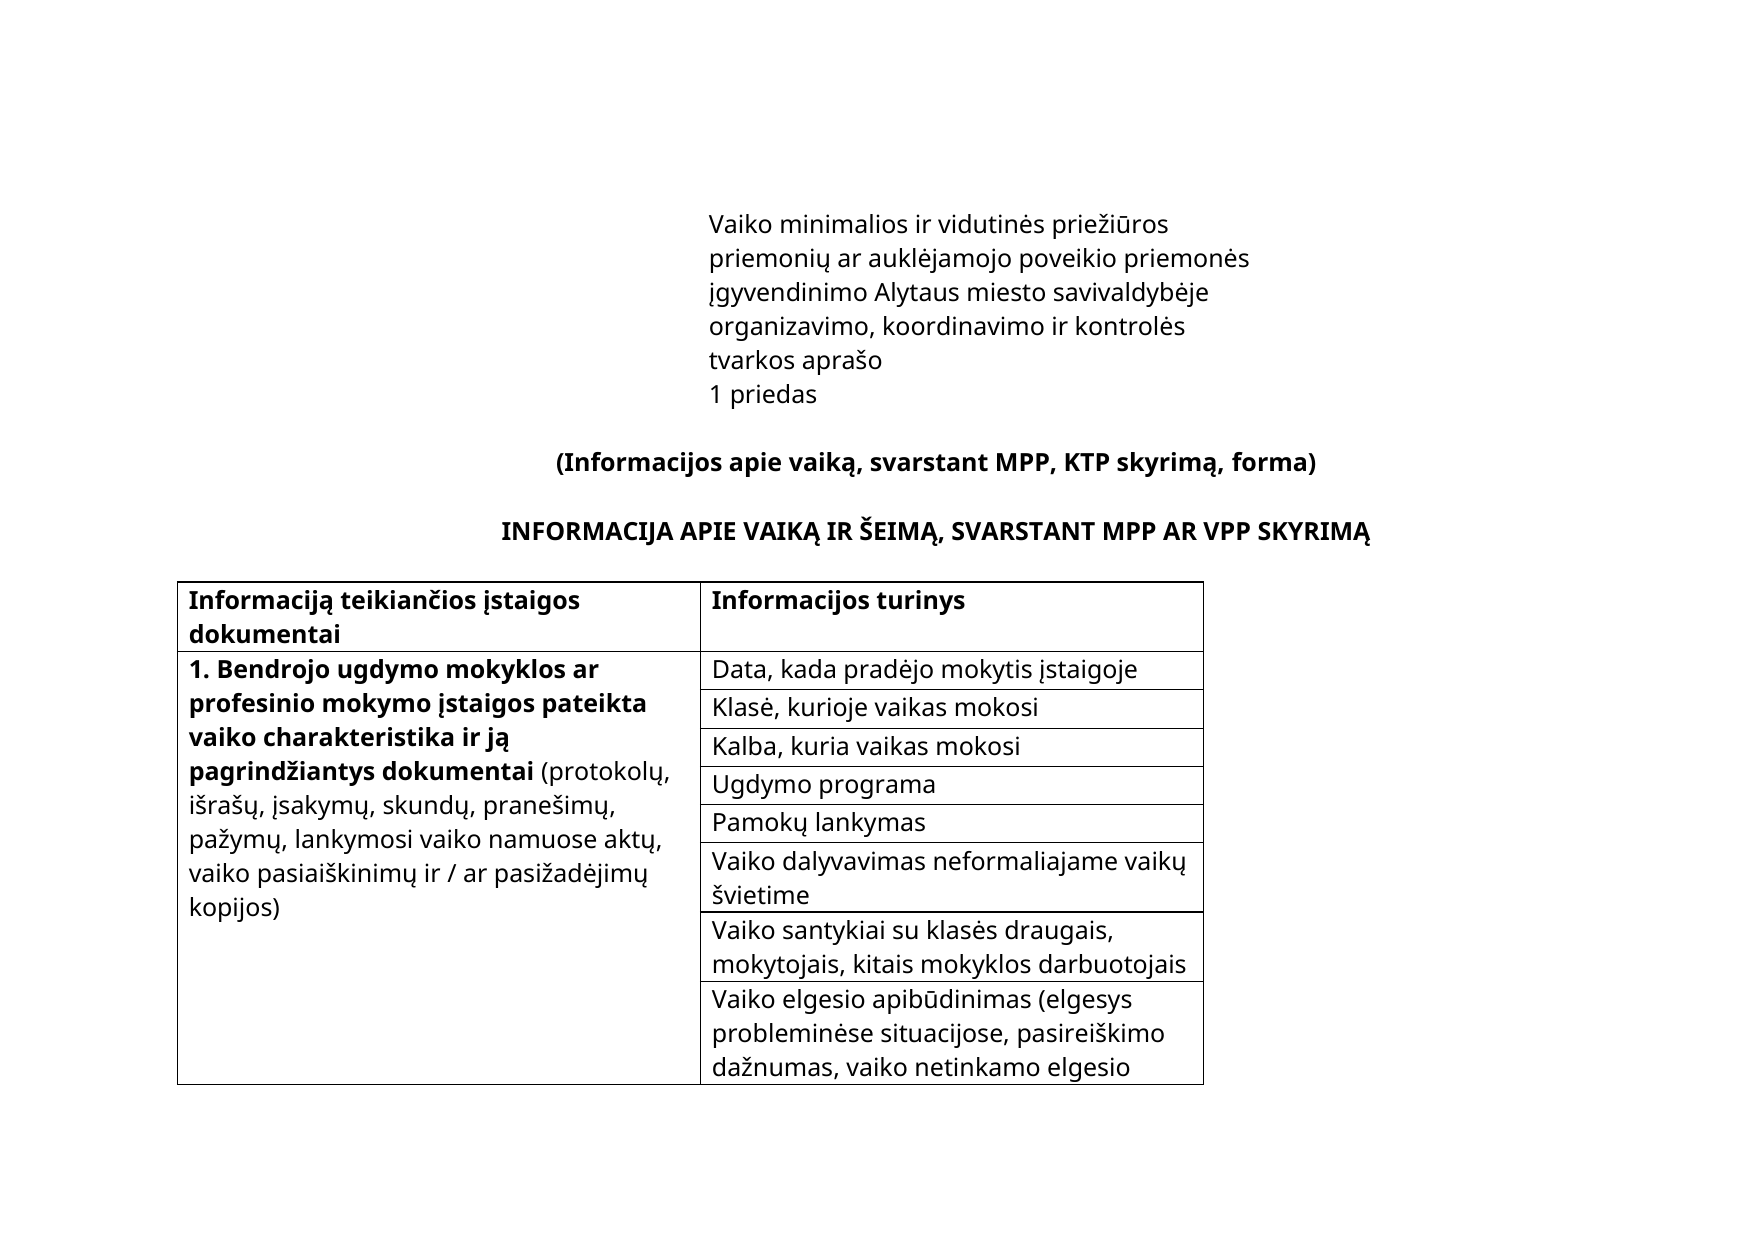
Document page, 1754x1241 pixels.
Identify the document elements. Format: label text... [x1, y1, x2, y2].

text tvarkos aprašo [177, 343, 1695, 377]
table_cell Kalba, kuria vaikas mokosi [701, 729, 1203, 766]
text priemonių ar auklėjamojo poveikio priemonės [177, 241, 1695, 275]
text organizavimo, koordinavimo ir kontrolės [177, 309, 1695, 343]
table_cell Vaiko elgesio apibūdinimas (elgesys probleminėse situacijose, pasireiškimo dažnumas, vaiko netinkamo elgesio [701, 982, 1203, 1084]
table_cell Vaiko santykiai su klasės draugais, mokytojais, kitais mokyklos darbuotojais [701, 913, 1203, 981]
table_cell Klasė, kurioje vaikas mokosi [701, 690, 1203, 728]
table_cell Vaiko dalyvavimas neformaliajame vaikų švietime [701, 843, 1203, 911]
text (Informacijos apie vaiką, svarstant MPP, KTP skyrimą, forma) [177, 445, 1695, 479]
text INFORMACIJA APIE VAIKĄ IR ŠEIMĄ, SVARSTANT MPP AR VPP SKYRIMĄ [177, 513, 1695, 547]
table_header Informaciją teikiančios įstaigos dokumentai [178, 583, 700, 651]
table_header Informacijos turinys [701, 583, 1203, 651]
table_cell Data, kada pradėjo mokytis įstaigoje [701, 652, 1203, 689]
text įgyvendinimo Alytaus miesto savivaldybėje [177, 275, 1695, 309]
text 1 priedas [177, 377, 1695, 411]
table_cell 1. Bendrojo ugdymo mokyklos ar profesinio mokymo įstaigos pateikta vaiko charakteristika ir ją pagrindžiantys dokumentai (protokolų, išrašų, įsakymų, skundų, pranešimų, pažymų, lankymosi vaiko namuose aktų, vaiko pasiaiškinimų ir / ar pasižadėjimų kopijos) [178, 652, 700, 1084]
table_cell Pamokų lankymas [701, 805, 1203, 842]
table_cell Ugdymo programa [701, 767, 1203, 804]
text Vaiko minimalios ir vidutinės priežiūros [177, 207, 1695, 241]
